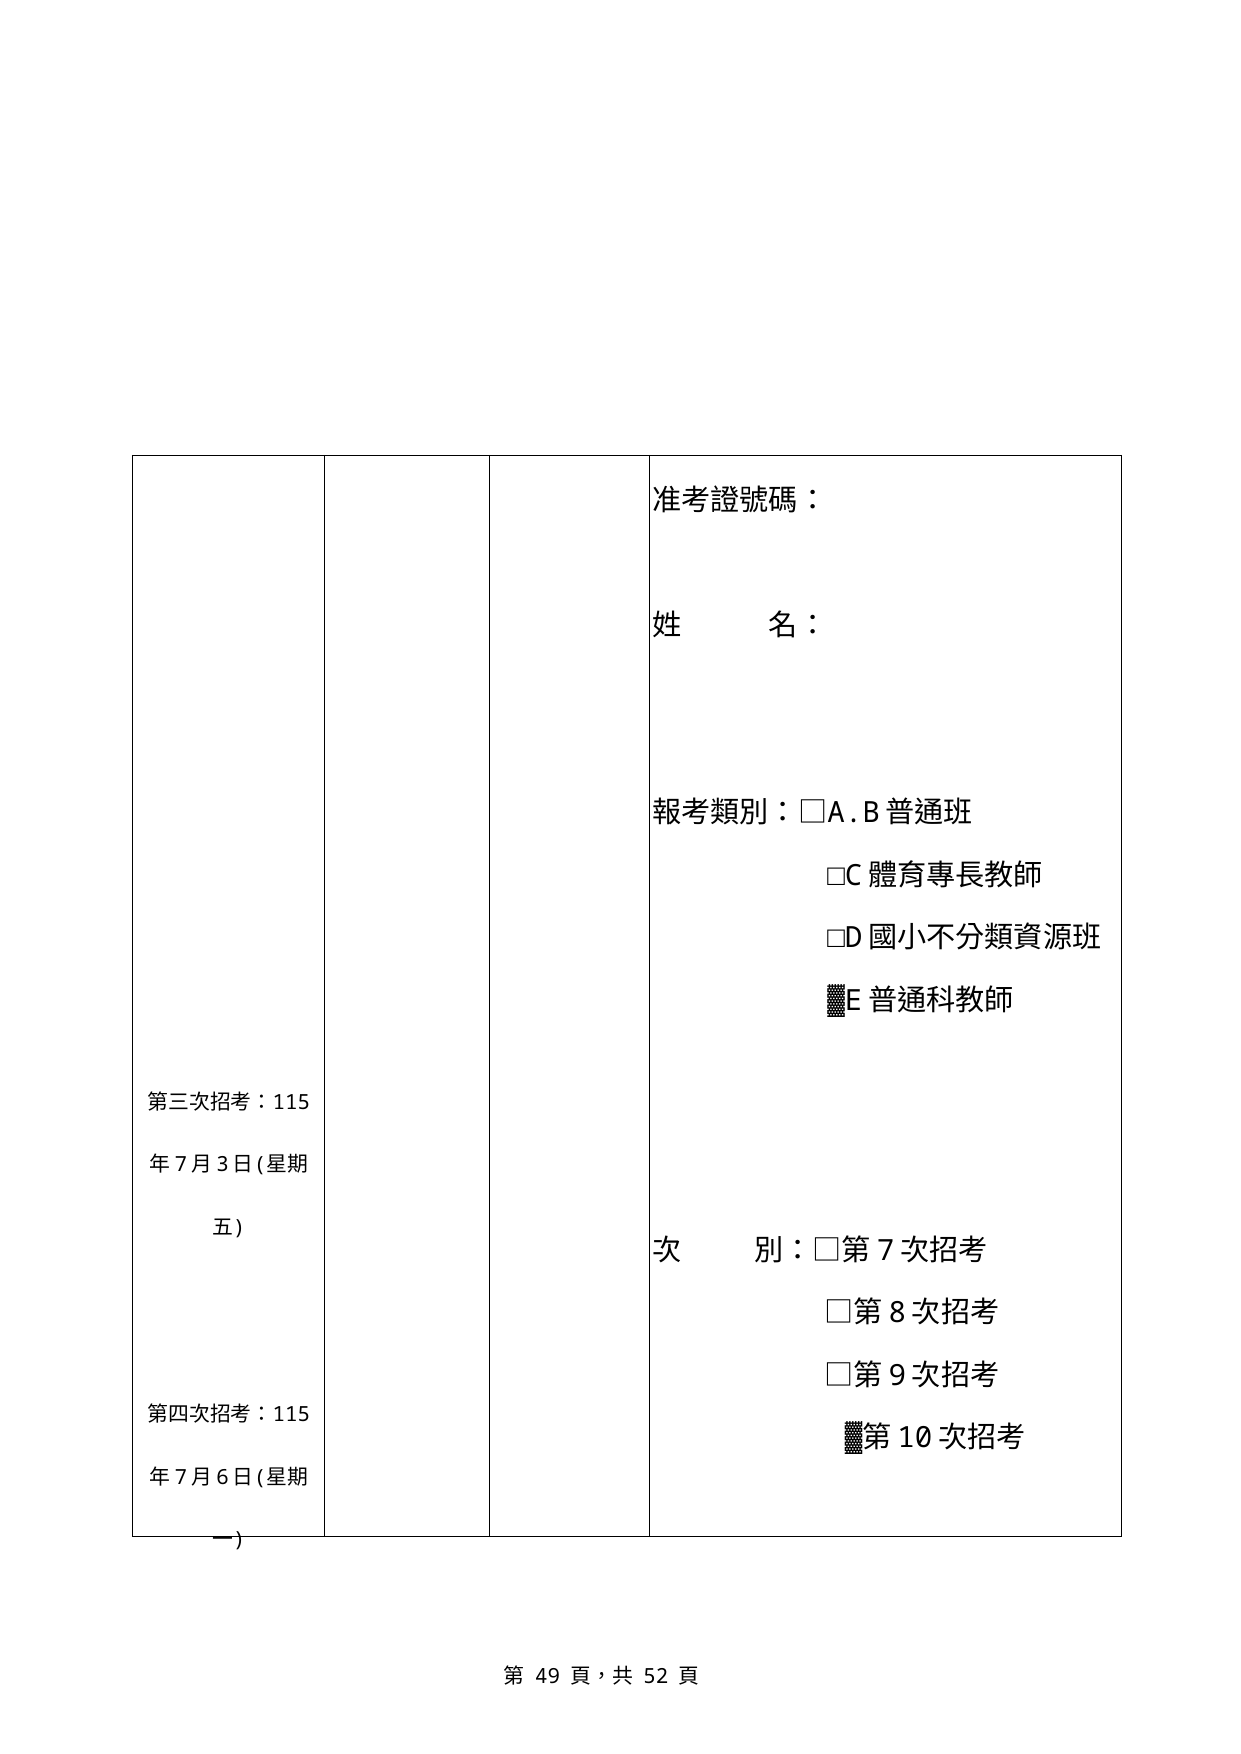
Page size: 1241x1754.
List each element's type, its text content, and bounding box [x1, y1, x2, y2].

table_cell [325, 456, 489, 1536]
table_header 准考證號碼： 姓 名： 報考類別：□A.B普通班 □C體育專長教師 □D國小不分類資源班 ▓E普通科教師 □第(三)類 次 別：□第7次招考 □第8次招考 □第9次招考 ▓第10次招考 [650, 456, 1121, 1536]
table_cell 第一次招考：115年7月1日(星期三) 第二次招考：115年7月2日(星期四) 第三次招考：115年7月3日(星期五) 第四次招考：115年7月6日(星期一) [133, 456, 324, 1536]
table_cell [490, 456, 649, 1536]
